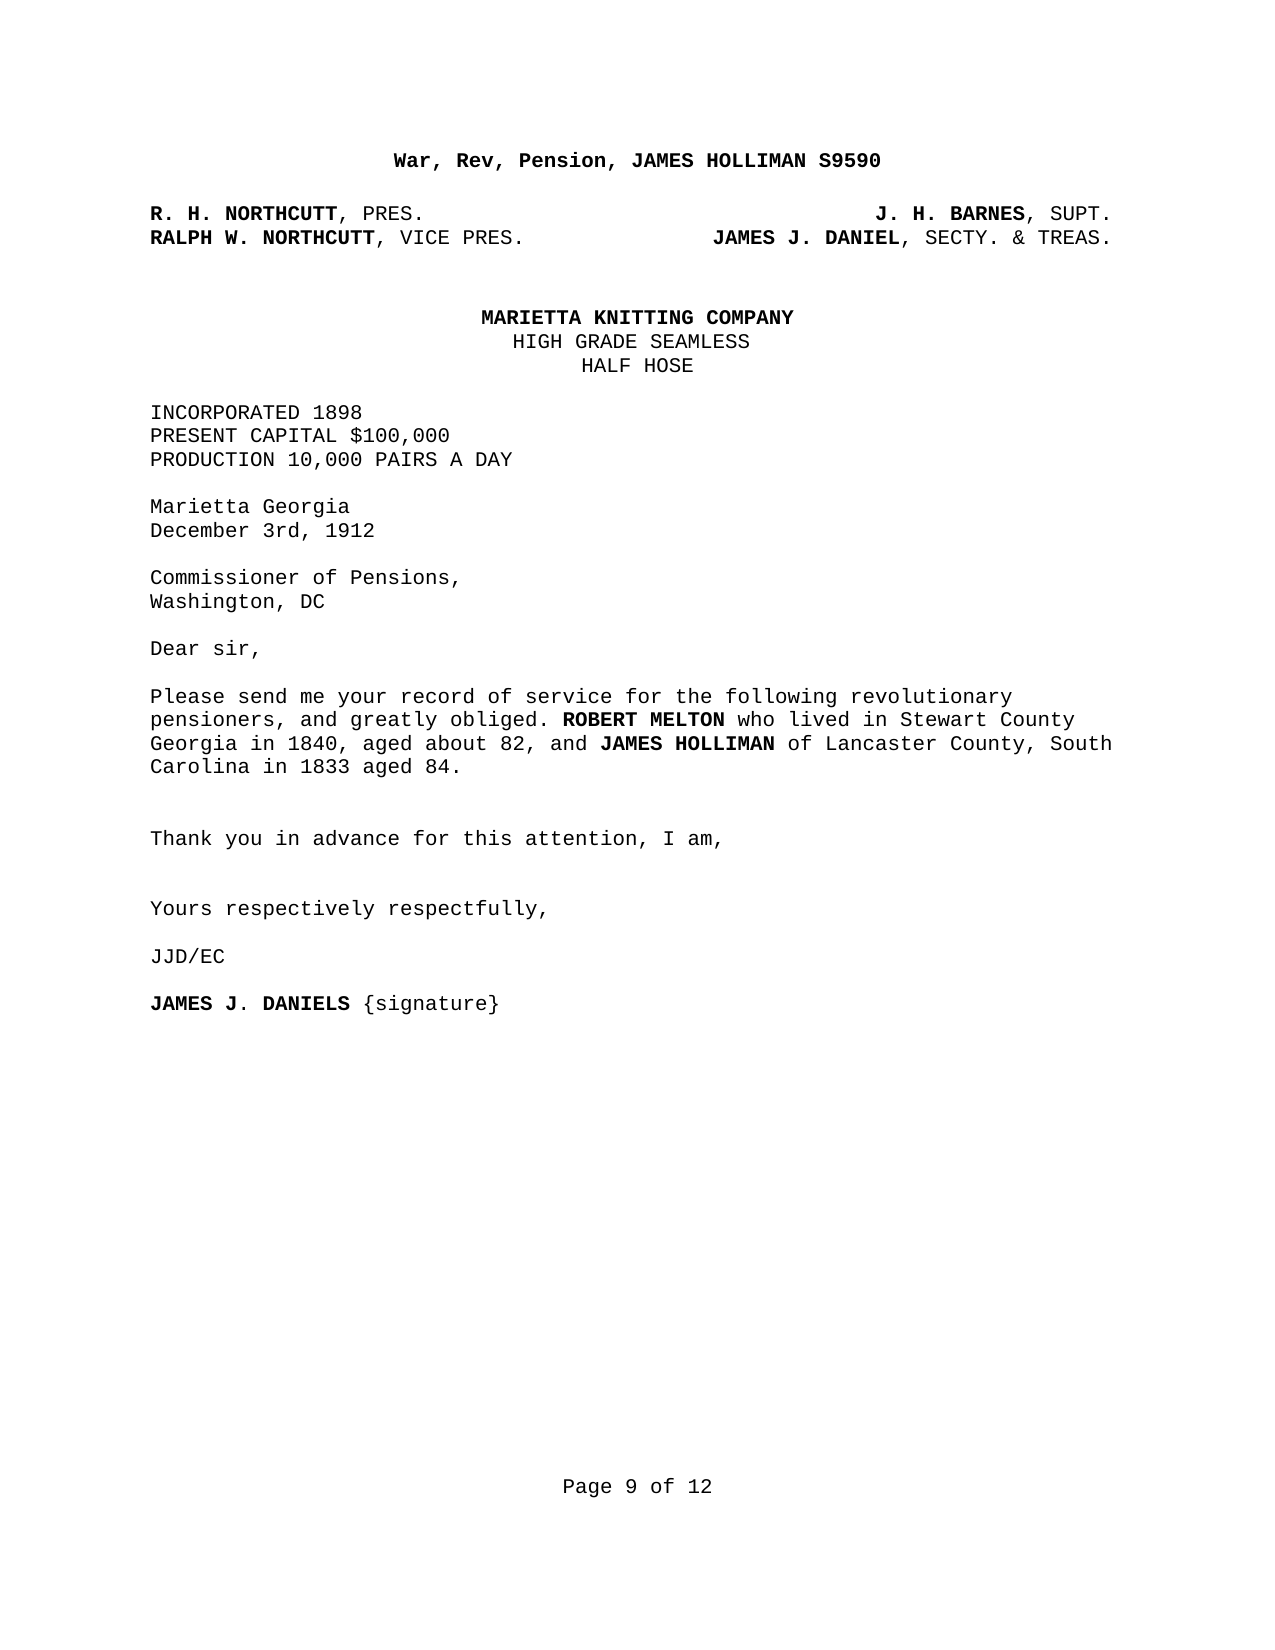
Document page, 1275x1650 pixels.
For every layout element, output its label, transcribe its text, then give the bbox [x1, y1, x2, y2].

text Present Capital $100,000 [150, 426, 1125, 449]
text JAMES J. Daniels {signature} [150, 993, 1125, 1017]
text Production 10,000 PAIrs a day [150, 449, 1125, 473]
text Washington, DC [150, 591, 1125, 615]
text Please send me your record of service for the following revolutionary pensioners, and greatly obliged. Robert Melton who lived in Stewart County Georgia in 1840, aged about 82, and JAMES Holliman of Lancaster County, South Carolina in 1833 aged 84. [150, 686, 1125, 780]
text Thank you in advance for this attention, I am, [150, 827, 1125, 851]
text Yours respectively respectfully, [150, 898, 1125, 922]
text Marietta Knitting Company [150, 307, 1125, 331]
text Dear sir, [150, 638, 1125, 662]
text Incorporated 1898 [150, 402, 1125, 426]
text Ralph W. Northcutt, VICE PRES. JAMES J. Daniel, SECTY. & TREAS. [150, 227, 1125, 250]
text Commissioner of Pensions, [150, 567, 1125, 591]
text December 3rd, 1912 [150, 520, 1125, 544]
text R. H. Northcutt, PRES. J. H. Barnes, SUPT. [150, 203, 1125, 227]
text JJD/EC [150, 946, 1125, 969]
text Half hose [150, 354, 1125, 378]
text Marietta Georgia [150, 496, 1125, 520]
text High grade seamless [150, 331, 1125, 354]
